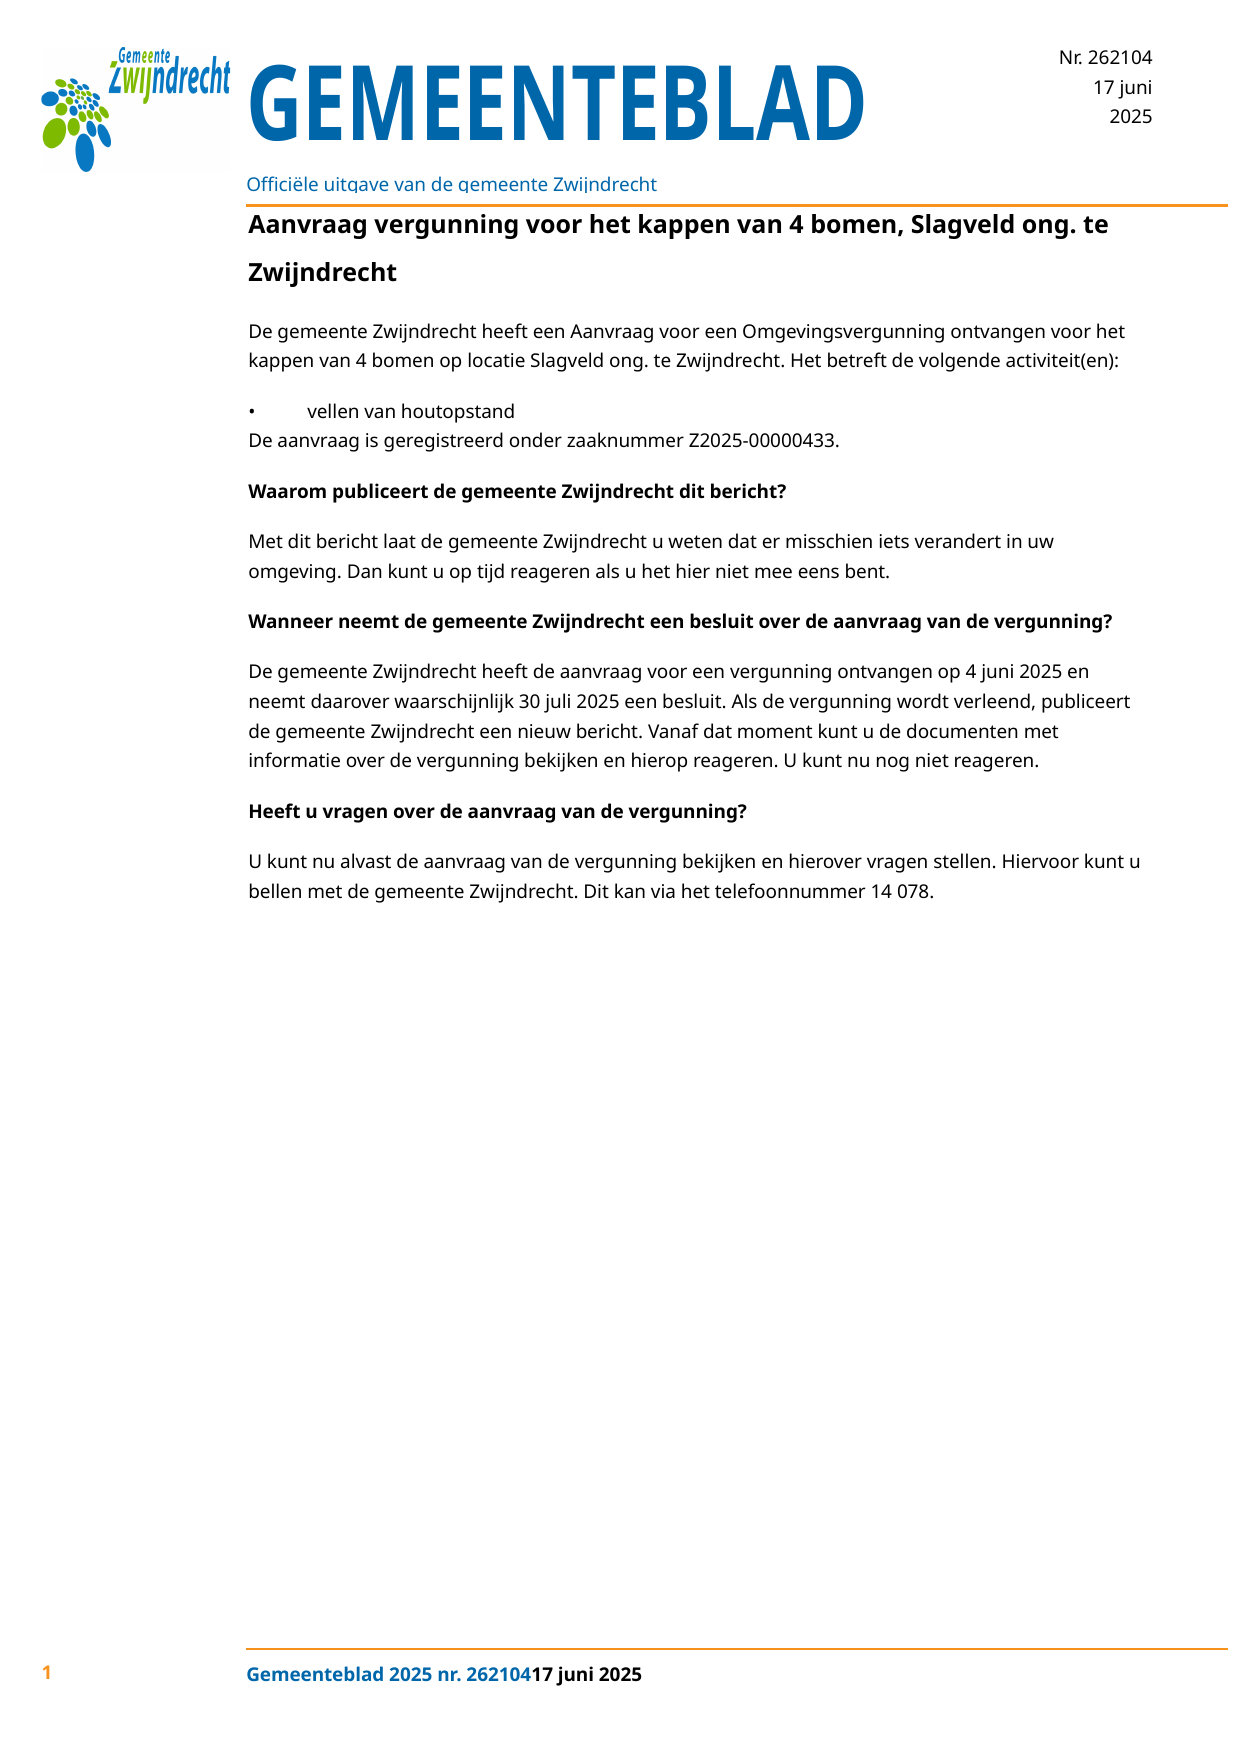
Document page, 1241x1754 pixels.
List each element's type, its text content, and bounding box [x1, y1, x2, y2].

text De aanvraag is geregistreerd onder zaaknummer Z2025-00000433. [248, 427, 1152, 453]
text De gemeente Zwijndrecht heeft de aanvraag voor een vergunning ontvangen op 4 juni 2025 en neemt daarover waarschijnlijk 30 juli 2025 een besluit. Als de vergunning wordt verleend, publiceert de gemeente Zwijndrecht een nieuw bericht. Vanaf dat moment kunt u de documenten met informatie over de vergunning bekijken en hierop reageren. U kunt nu nog niet reageren. [248, 659, 1152, 773]
text Met dit bericht laat de gemeente Zwijndrecht u weten dat er misschien iets verandert in uw omgeving. Dan kunt u op tijd reageren als u het hier niet mee eens bent. [248, 528, 1152, 584]
text De gemeente Zwijndrecht heeft een Aanvraag voor een Omgevingsvergunning ontvangen voor het kappen van 4 bomen op locatie Slagveld ong. te Zwijndrecht. Het betreft de volgende activiteit(en): [248, 318, 1152, 373]
text U kunt nu alvast de aanvraag van de vergunning bekijken en hierover vragen stellen. Hiervoor kunt u bellen met de gemeente Zwijndrecht. Dit kan via het telefoonnummer 14 078. [248, 848, 1152, 904]
picture [41, 47, 231, 172]
text Heeft u vragen over de aanvraag van de vergunning? [248, 798, 1152, 824]
text Wanneer neemt de gemeente Zwijndrecht een besluit over de aanvraag van de vergunning? [248, 608, 1152, 634]
text Aanvraag vergunning voor het kappen van 4 bomen, Slagveld ong. te Zwijndrecht [248, 207, 1152, 288]
list vellen van houtopstand [248, 398, 1152, 424]
text Waarom publiceert de gemeente Zwijndrecht dit bericht? [248, 478, 1152, 504]
